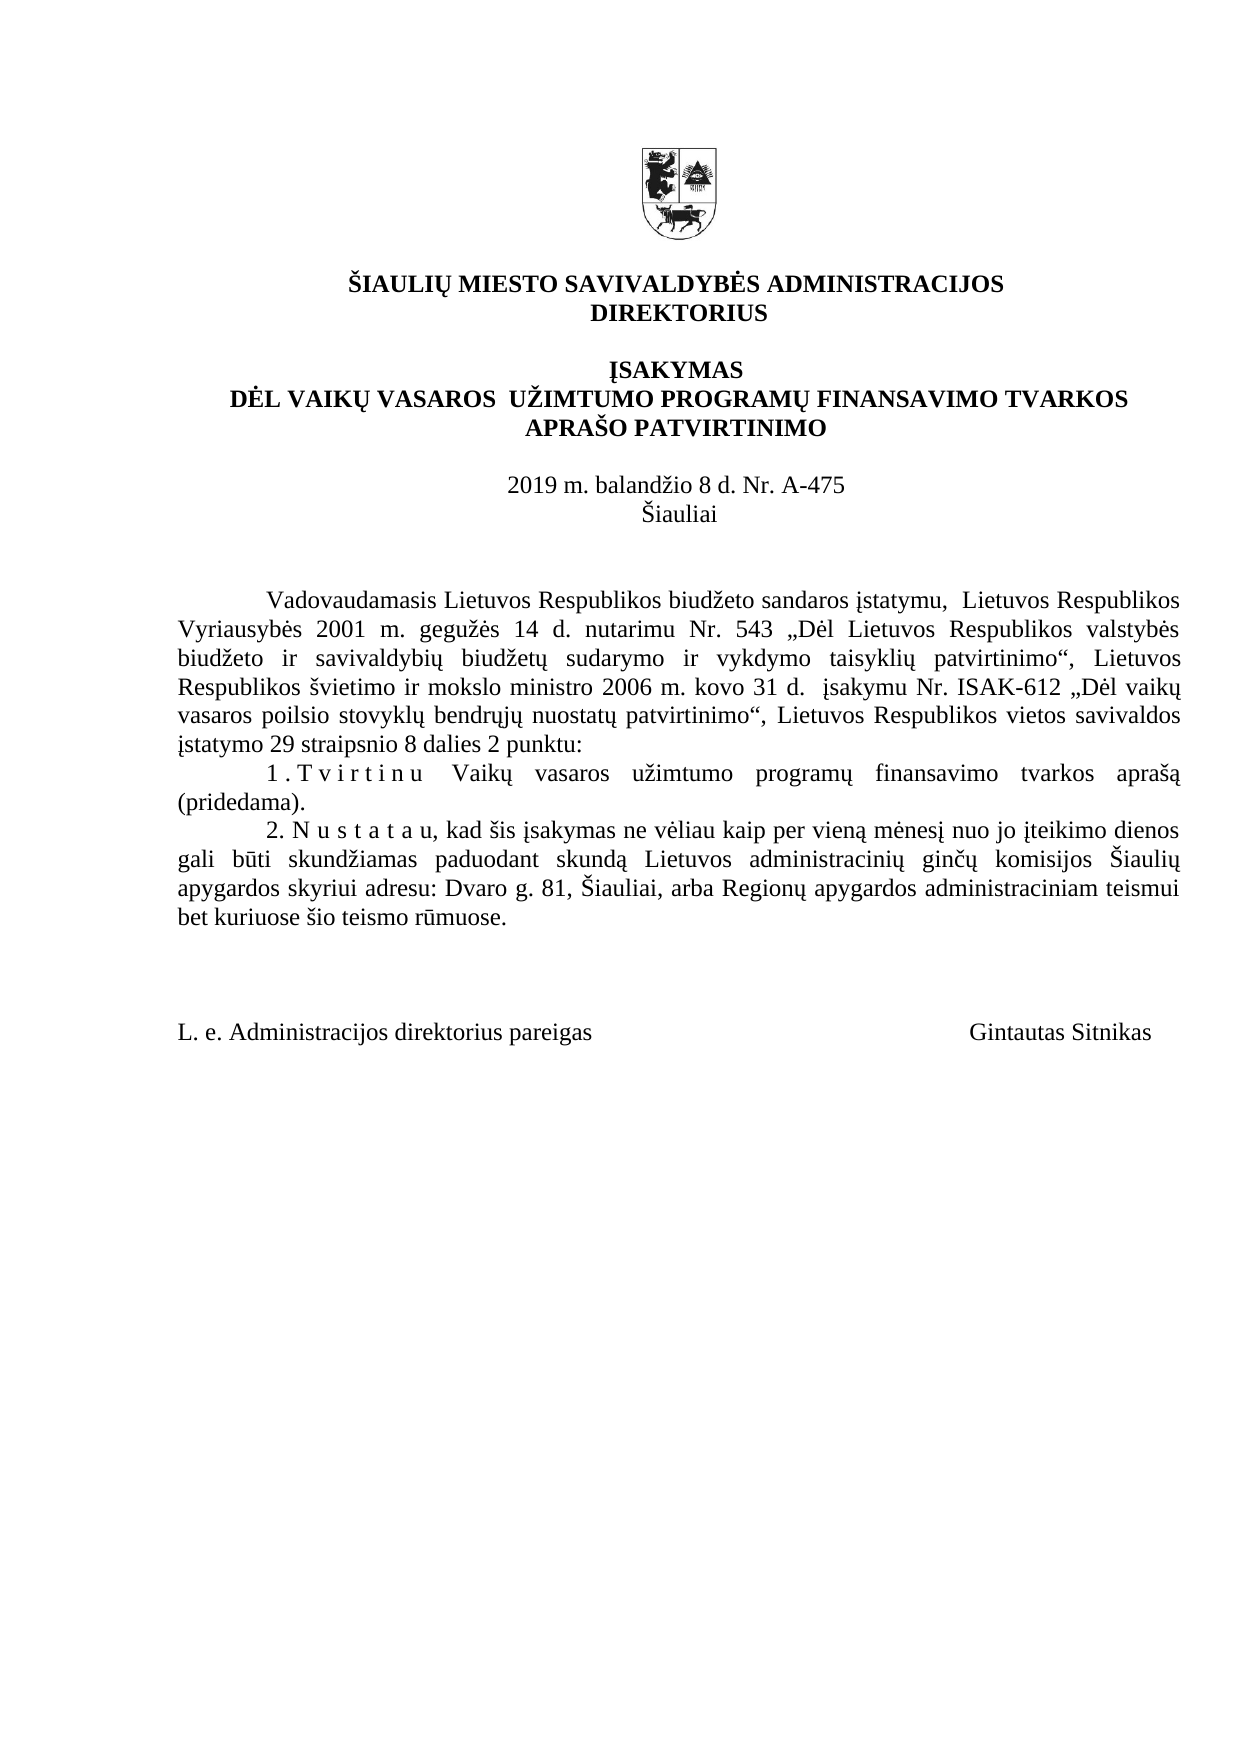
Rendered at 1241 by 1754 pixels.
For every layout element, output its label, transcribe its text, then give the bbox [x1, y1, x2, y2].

text L. e. Administracijos direktorius pareigas Gintautas Sitnikas [177, 1017, 1181, 1046]
text 1.Tvirtinu Vaikų vasaros užimtumo programų finansavimo tvarkos aprašą (pridedama). [177, 758, 1181, 816]
text Direktorius [177, 298, 1181, 327]
text DĖL VAIKŲ VASAROS UŽIMTUMO PROGRAMŲ FINANSAVIMO TVARKOS APRAŠO PATVIRTINIMO [177, 384, 1181, 442]
text Vadovaudamasis Lietuvos Respublikos biudžeto sandaros įstatymu, Lietuvos Respublikos Vyriausybės 2001 m. gegužės 14 d. nutarimu Nr. 543 „Dėl Lietuvos Respublikos valstybės biudžeto ir savivaldybių biudžetų sudarymo ir vykdymo taisyklių patvirtinimo“, Lietuvos Respublikos švietimo ir mokslo ministro 2006 m. kovo 31 d. įsakymu Nr. ISAK-612 „Dėl vaikų vasaros poilsio stovyklų bendrųjų nuostatų patvirtinimo“, Lietuvos Respublikos vietos savivaldos įstatymo 29 straipsnio 8 dalies 2 punktu: [177, 586, 1181, 758]
text ŠIAULIŲ MIESTO SAVIVALDYBĖS ADMINISTRAcijos [177, 269, 1181, 298]
text 2. N u s t a t a u, kad šis įsakymas ne vėliau kaip per vieną mėnesį nuo jo įteikimo dienos gali būti skundžiamas paduodant skundą Lietuvos administracinių ginčų komisijos Šiaulių apygardos skyriui adresu: Dvaro g. 81, Šiauliai, arba Regionų apygardos administraciniam teismui bet kuriuose šio teismo rūmuose. [177, 816, 1181, 931]
text ĮSAKYMAS [177, 356, 1181, 384]
text 2019 m. balandžio 8 d. Nr. A-475 [177, 471, 1181, 499]
text Šiauliai [177, 499, 1181, 528]
